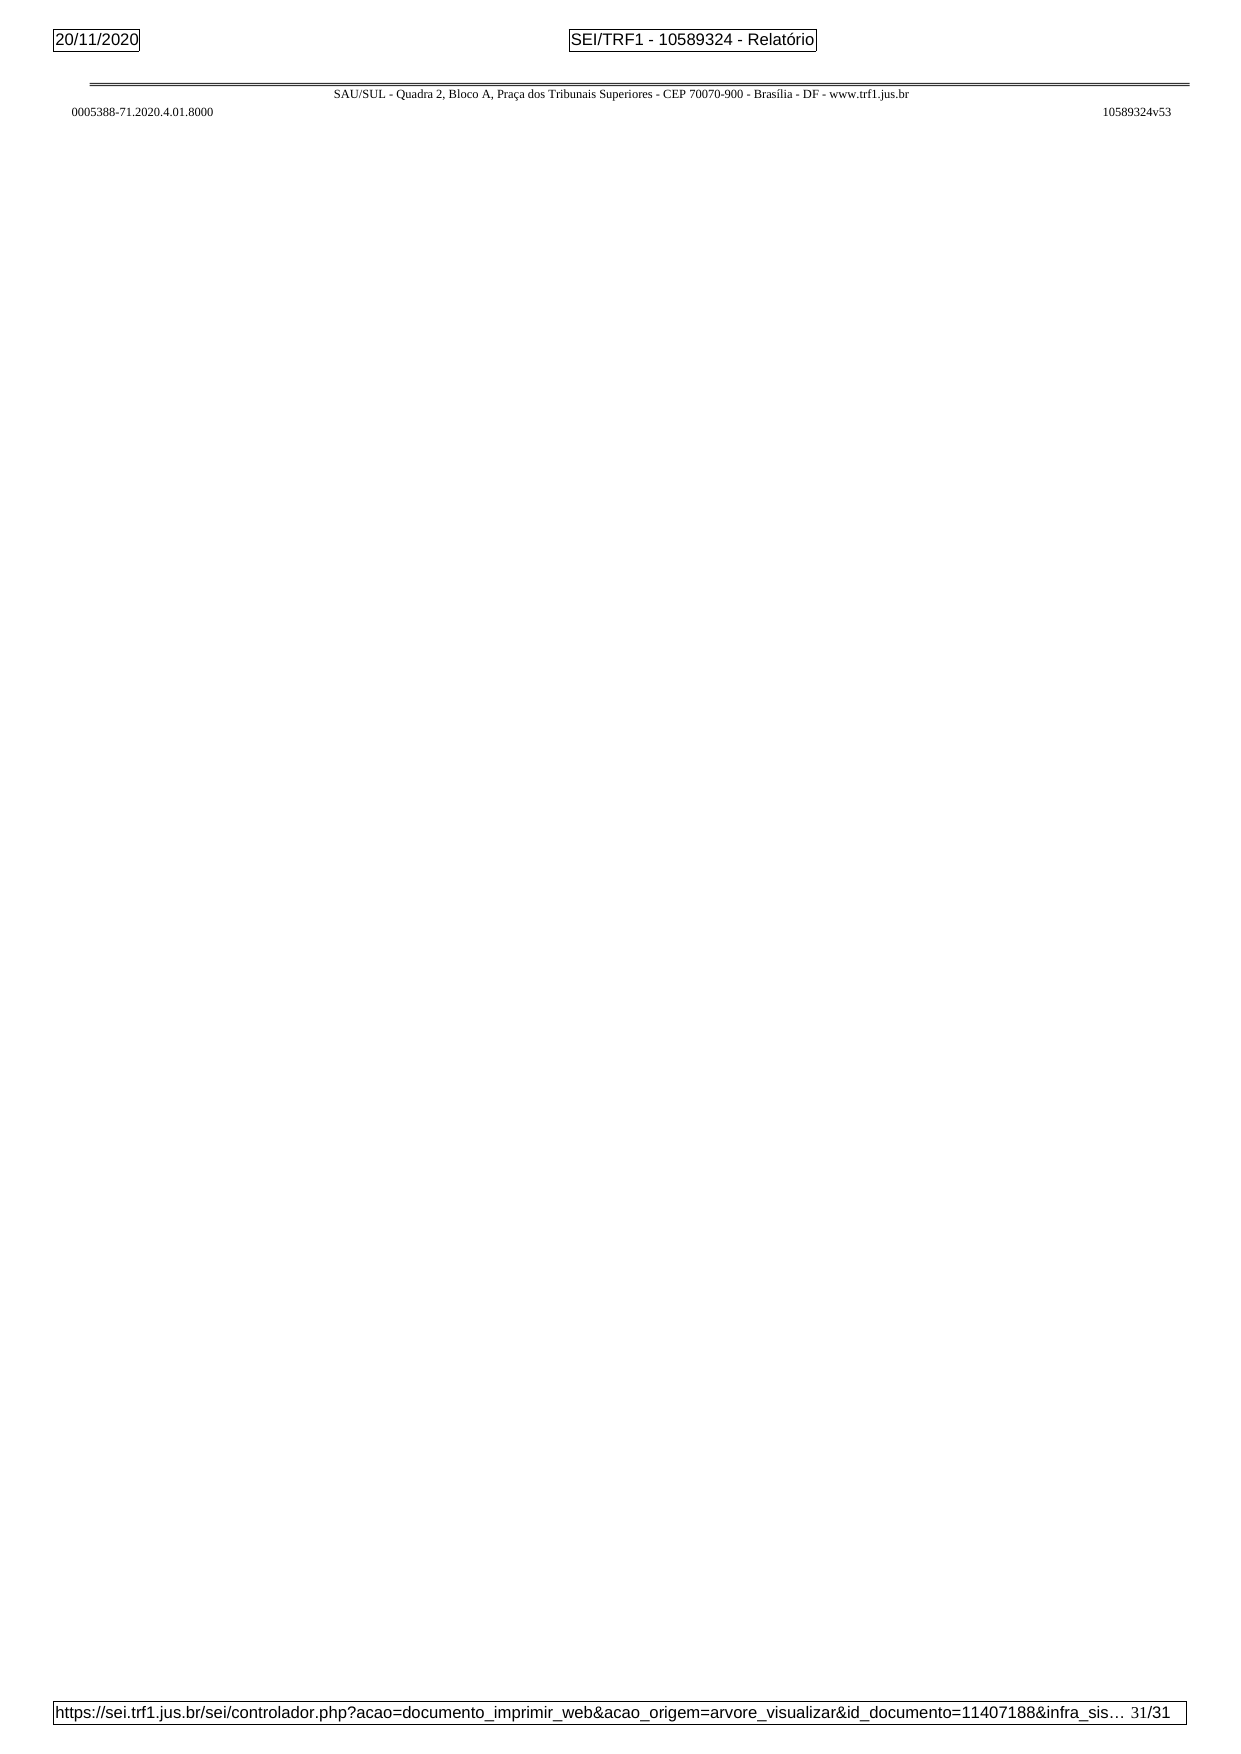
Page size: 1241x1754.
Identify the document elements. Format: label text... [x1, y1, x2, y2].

text SAU/SUL - Quadra 2, Bloco A, Praça dos Tribunais Superiores - CEP 70070-900 - Brasília - DF - www.trf1.jus.br [228, 87, 1015, 101]
text 0005388-71.2020.4.01.8000 10589324v53 [58, 104, 1184, 119]
